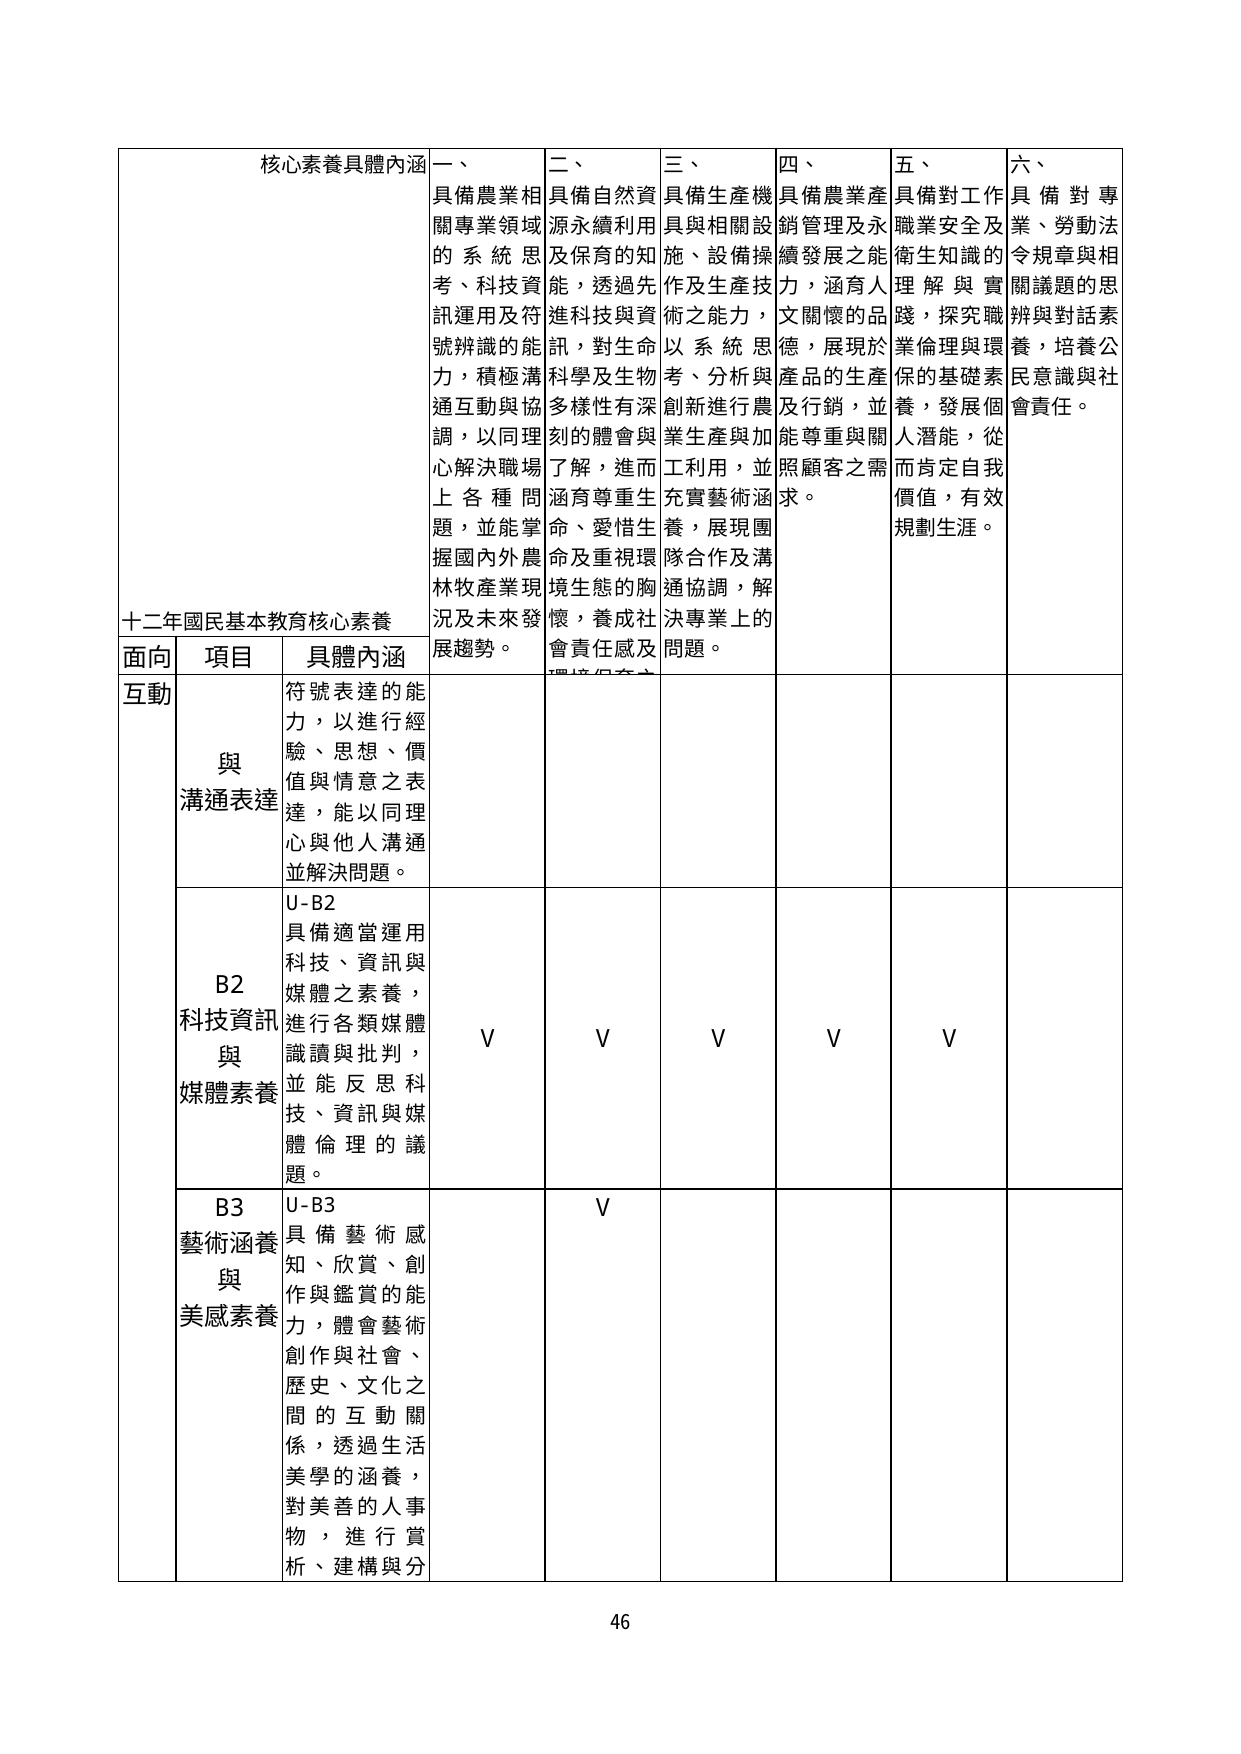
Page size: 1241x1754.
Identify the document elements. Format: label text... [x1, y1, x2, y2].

table_cell 項目 [177, 637, 282, 673]
table_header 五、 具備對工作職業安全及衛生知識的理解與實踐，探究職業倫理與環保的基礎素養，發展個人潛能，從而肯定自我價值，有效規劃生涯。 [892, 149, 1006, 673]
table_cell [661, 675, 775, 886]
table_cell 與 溝通表達 [177, 675, 282, 886]
table_header 一、 具備農業相關專業領域的系統思考、科技資訊運用及符號辨識的能力，積極溝通互動與協調，以同理心解決職場上各種問題，並能掌握國內外農林牧產業現況及未來發展趨勢。 [430, 149, 544, 673]
table_cell V [546, 1190, 660, 1581]
table_cell [546, 675, 660, 886]
table_cell [777, 675, 890, 886]
table_header 六、 具備對專業、勞動法令規章與相關議題的思辨與對話素養，培養公民意識與社會責任。 [1008, 149, 1122, 673]
table_cell V [892, 888, 1006, 1188]
table_cell [1008, 888, 1122, 1188]
table_cell V [777, 888, 890, 1188]
table_header 二、 具備自然資源永續利用及保育的知能，透過先進科技與資訊，對生命科學及生物多樣性有深刻的體會與了解，進而涵育尊重生命、愛惜生命及重視環境生態的胸懷，養成社會責任感及環境保育之意識。 [546, 149, 660, 673]
table_header 三、 具備生產機具與相關設施、設備操作及生產技術之能力，以系統思考、分析與創新進行農業生產與加工利用，並充實藝術涵養，展現團隊合作及溝通協調，解決專業上的問題。 [661, 149, 775, 673]
table_cell [1008, 675, 1122, 886]
table_cell V [661, 888, 775, 1188]
table_cell B2 科技資訊與 媒體素養 [177, 888, 282, 1188]
table_cell 面向 [119, 637, 175, 673]
table_cell [777, 1190, 890, 1581]
table_cell V [546, 888, 660, 1188]
table_cell [661, 1190, 775, 1581]
table_cell U-B2 具備適當運用科技、資訊與媒體之素養，進行各類媒體識讀與批判，並能反思科技、資訊與媒體倫理的議題。 [283, 888, 429, 1188]
table_header 核心素養具體內涵 十二年國民基本教育核心素養 [119, 149, 429, 636]
table_header 四、 具備農業產銷管理及永續發展之能力，涵育人文關懷的品德，展現於產品的生產及行銷，並能尊重與關照顧客之需求。 [777, 149, 890, 673]
table_cell 互動 [119, 675, 175, 1581]
table_cell [892, 1190, 1006, 1581]
table_cell 具體內涵 [283, 637, 429, 673]
table_cell [430, 675, 544, 886]
table_cell [430, 1190, 544, 1581]
table_cell V [430, 888, 544, 1188]
table_cell [1008, 1190, 1122, 1581]
table_cell U-B3 具備藝術感知、欣賞、創作與鑑賞的能力，體會藝術創作與社會、歷史、文化之間的互動關係，透過生活美學的涵養，對美善的人事物，進行賞析、建構與分 [283, 1190, 429, 1581]
table_cell [892, 675, 1006, 886]
table_cell 符號表達的能力，以進行經驗、思想、價值與情意之表達，能以同理心與他人溝通並解決問題。 [283, 675, 429, 886]
table_cell B3 藝術涵養與 美感素養 [177, 1190, 282, 1581]
